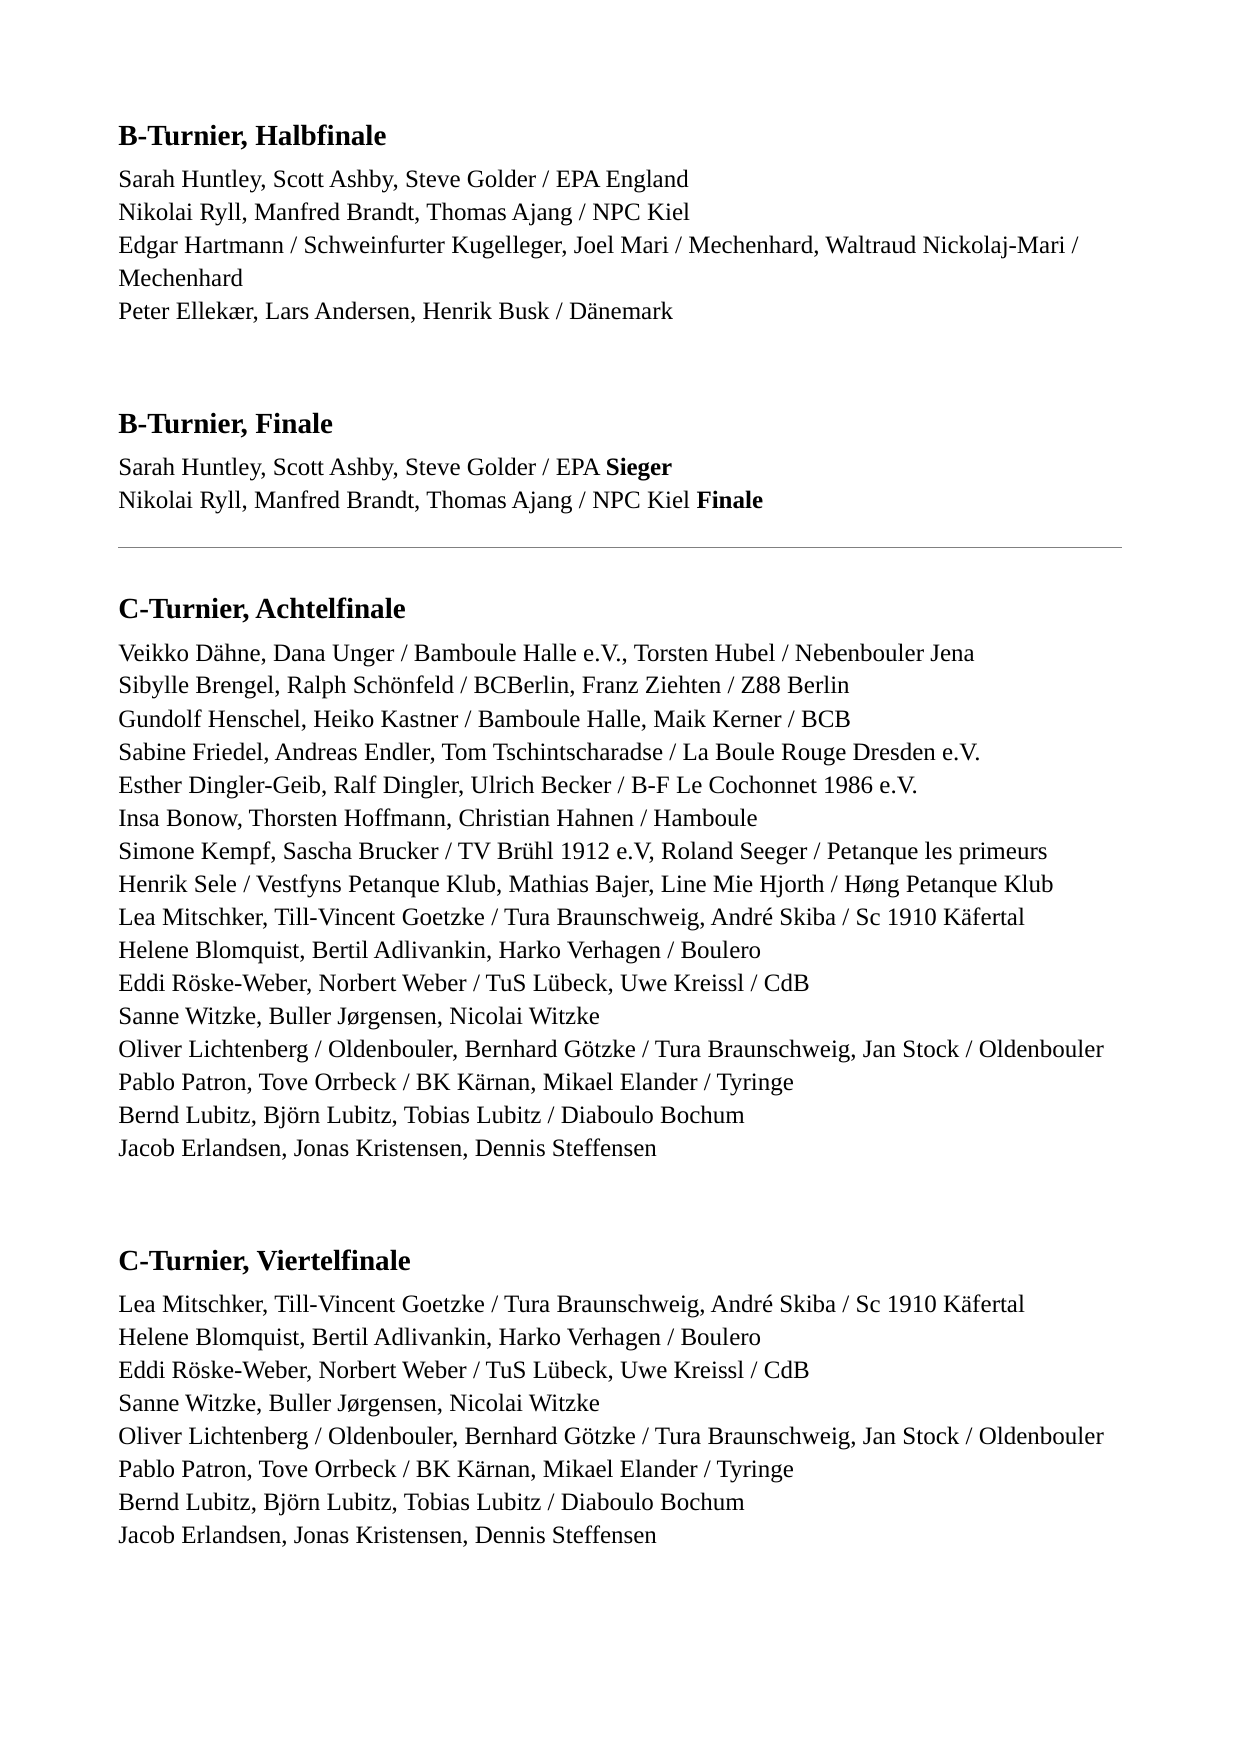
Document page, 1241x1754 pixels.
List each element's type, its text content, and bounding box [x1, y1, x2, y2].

subtitle B-Turnier, Finale [118, 406, 1122, 439]
subtitle B-Turnier, Halbfinale [118, 118, 1122, 152]
subtitle C-Turnier, Achtelfinale [118, 592, 1122, 625]
text Lea Mitschker, Till-Vincent Goetzke / Tura Braunschweig, André Skiba / Sc 1910 Käfertal Helene Blomquist, Bertil Adlivankin, Harko Verhagen / Boulero Eddi Röske-Weber, Norbert Weber / TuS Lübeck, Uwe Kreissl / CdB Sanne Witzke, Buller Jørgensen, Nicolai Witzke Oliver Lichtenberg / Oldenbouler, Bernhard Götzke / Tura Braunschweig, Jan Stock / Oldenbouler Pablo Patron, Tove Orrbeck / BK Kärnan, Mikael Elander / Tyringe Bernd Lubitz, Björn Lubitz, Tobias Lubitz / Diaboulo Bochum Jacob Erlandsen, Jonas Kristensen, Dennis Steffensen [118, 1289, 1122, 1549]
text Veikko Dähne, Dana Unger / Bamboule Halle e.V., Torsten Hubel / Nebenbouler Jena Sibylle Brengel, Ralph Schönfeld / BCBerlin, Franz Ziehten / Z88 Berlin Gundolf Henschel, Heiko Kastner / Bamboule Halle, Maik Kerner / BCB Sabine Friedel, Andreas Endler, Tom Tschintscharadse / La Boule Rouge Dresden e.V. Esther Dingler-Geib, Ralf Dingler, Ulrich Becker / B-F Le Cochonnet 1986 e.V. Insa Bonow, Thorsten Hoffmann, Christian Hahnen / Hamboule Simone Kempf, Sascha Brucker / TV Brühl 1912 e.V, Roland Seeger / Petanque les primeurs Henrik Sele / Vestfyns Petanque Klub, Mathias Bajer, Line Mie Hjorth / Høng Petanque Klub Lea Mitschker, Till-Vincent Goetzke / Tura Braunschweig, André Skiba / Sc 1910 Käfertal Helene Blomquist, Bertil Adlivankin, Harko Verhagen / Boulero Eddi Röske-Weber, Norbert Weber / TuS Lübeck, Uwe Kreissl / CdB Sanne Witzke, Buller Jørgensen, Nicolai Witzke Oliver Lichtenberg / Oldenbouler, Bernhard Götzke / Tura Braunschweig, Jan Stock / Oldenbouler Pablo Patron, Tove Orrbeck / BK Kärnan, Mikael Elander / Tyringe Bernd Lubitz, Björn Lubitz, Tobias Lubitz / Diaboulo Bochum Jacob Erlandsen, Jonas Kristensen, Dennis Steffensen [118, 638, 1122, 1162]
text Sarah Huntley, Scott Ashby, Steve Golder / EPA Sieger Nikolai Ryll, Manfred Brandt, Thomas Ajang / NPC Kiel Finale [118, 452, 1122, 514]
text Sarah Huntley, Scott Ashby, Steve Golder / EPA England Nikolai Ryll, Manfred Brandt, Thomas Ajang / NPC Kiel Edgar Hartmann / Schweinfurter Kugelleger, Joel Mari / Mechenhard, Waltraud Nickolaj-Mari / Mechenhard Peter Ellekær, Lars Andersen, Henrik Busk / Dänemark [118, 164, 1122, 325]
subtitle C-Turnier, Viertelfinale [118, 1243, 1122, 1276]
